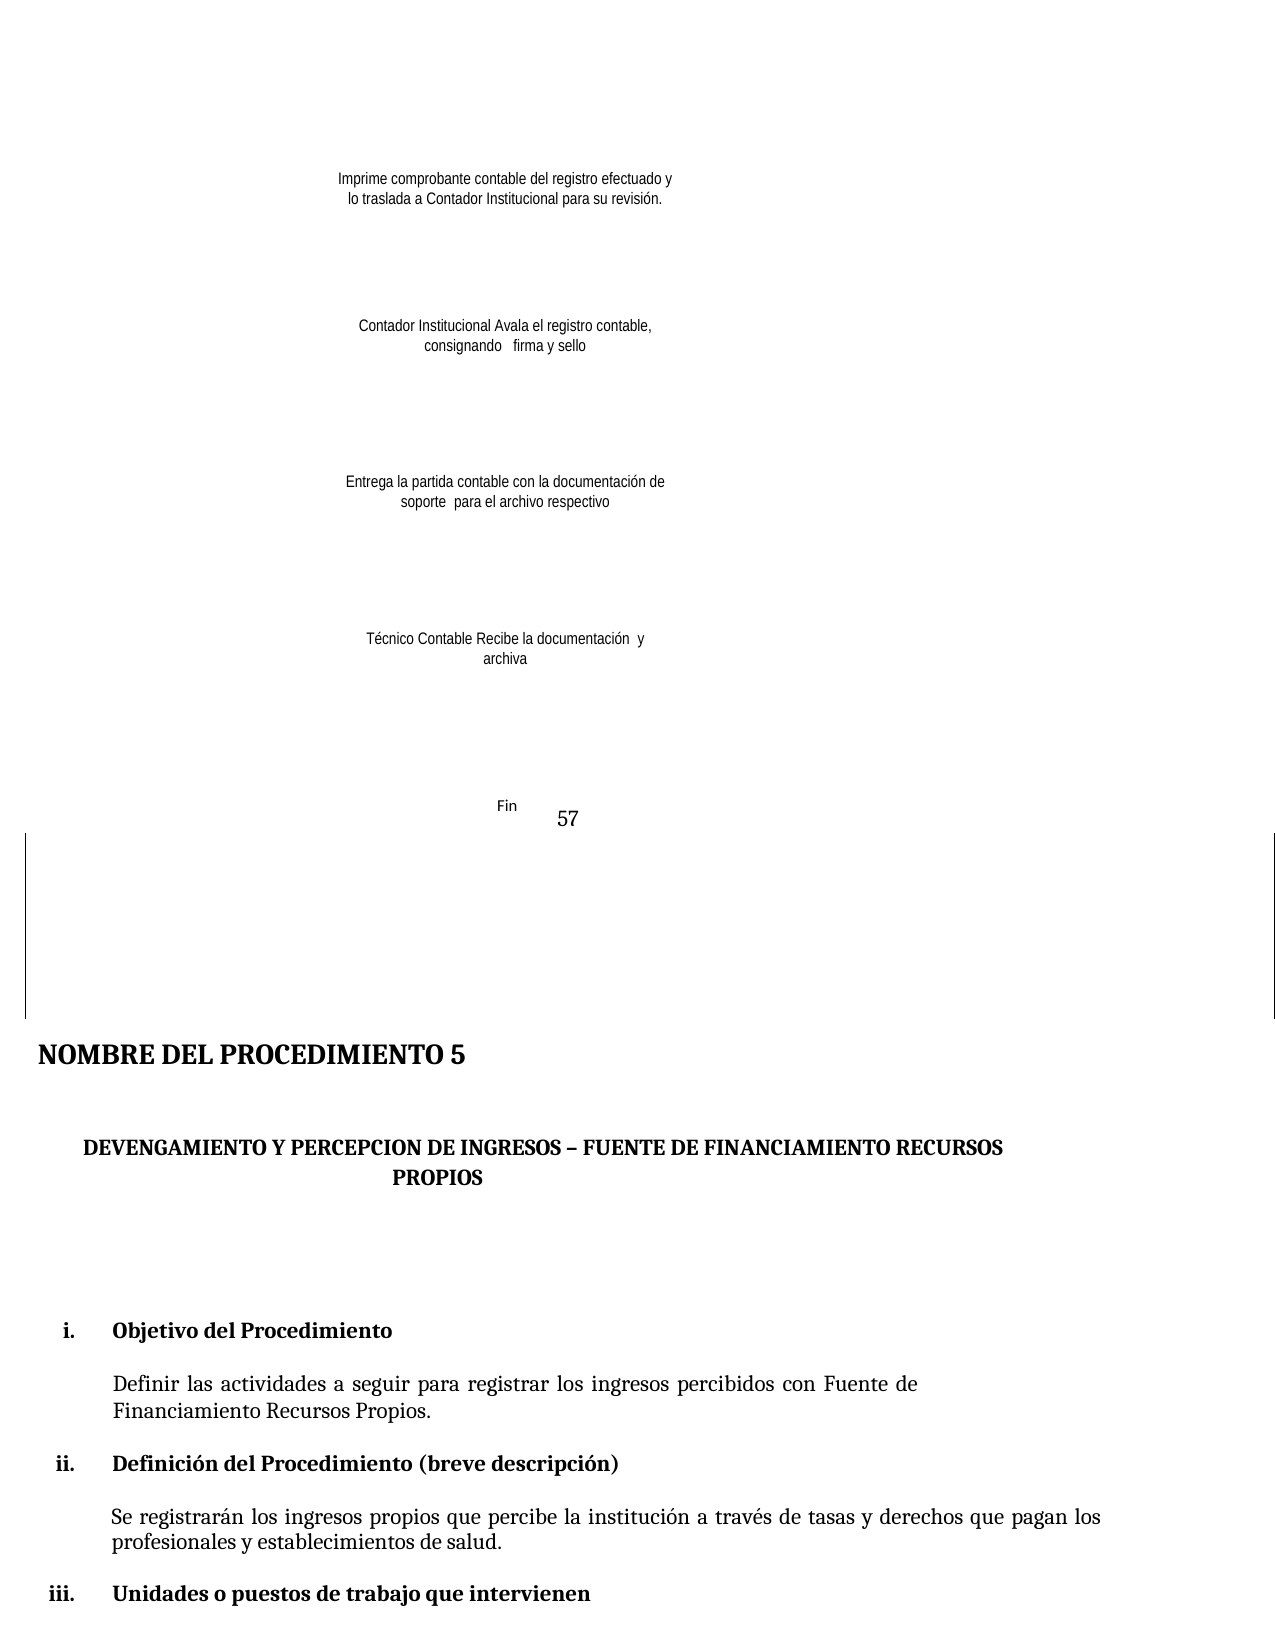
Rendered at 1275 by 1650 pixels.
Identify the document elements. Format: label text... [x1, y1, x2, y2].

text Definir las actividades a seguir para registrar los ingresos percibidos con Fuente de [113, 1371, 1102, 1397]
text DEVENGAMIENTO Y PERCEPCION DE INGRESOS – FUENTE DE FINANCIAMIENTO RECURSOS PROPIOS [83, 1134, 1057, 1191]
text ii. Definición del Procedimiento (breve descripción) [55, 1451, 1179, 1477]
text i. Objetivo del Procedimiento [63, 1318, 1179, 1344]
text NOMBRE DEL PROCEDIMIENTO 5 [38, 1020, 1179, 1051]
text Imprime comprobante contable del registro efectuado y lo traslada a Contador Institucional para su revisión. [336, 169, 674, 208]
text Contador Institucional Avala el registro contable, consignando firma y sello [353, 316, 657, 354]
text Fin 57 [421, 791, 654, 832]
text Entrega la partida contable con la documentación de soporte para el archivo respectivo [332, 472, 678, 511]
table_header Manual de Procedimientos de Unidad Financiera Institucional [26, 833, 1274, 1019]
text iii. Unidades o puestos de trabajo que intervienen [48, 1581, 1179, 1607]
text Se registrarán los ingresos propios que percibe la institución a través de tasas y derechos que pagan los profesionales y establecimientos de salud. [111, 1504, 1102, 1554]
text Técnico Contable Recibe la documentación y archiva [350, 629, 660, 668]
text Financiamiento Recursos Propios. [113, 1397, 588, 1424]
